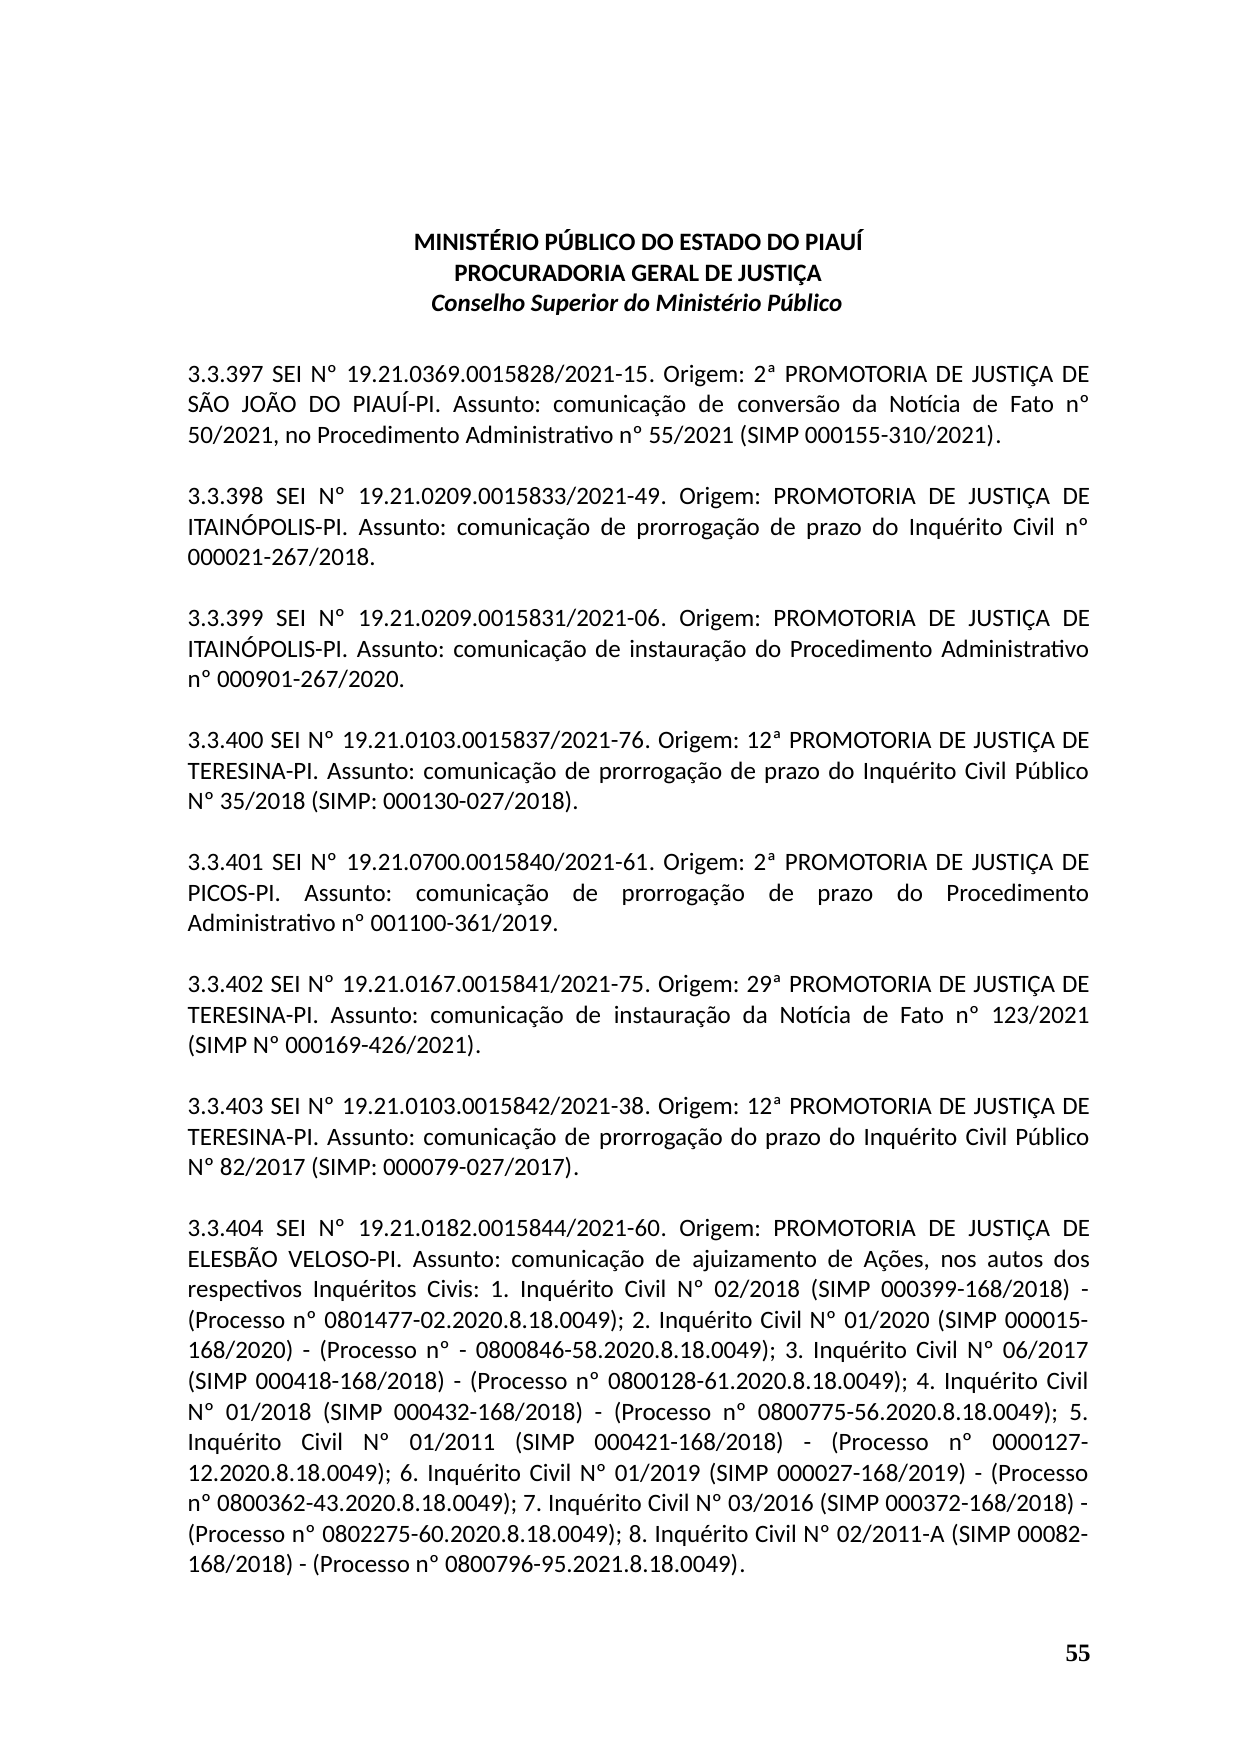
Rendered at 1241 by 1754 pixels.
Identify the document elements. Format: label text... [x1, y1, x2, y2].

text 3.3.399 SEI Nº 19.21.0209.0015831/2021-06. Origem: PROMOTORIA DE JUSTIÇA DE ITAINÓPOLIS-PI. Assunto: comunicação de instauração do Procedimento Administrativo nº 000901-267/2020. [187, 602, 1090, 694]
text 3.3.402 SEI Nº 19.21.0167.0015841/2021-75. Origem: 29ª PROMOTORIA DE JUSTIÇA DE TERESINA-PI. Assunto: comunicação de instauração da Notícia de Fato nº 123/2021 (SIMP Nº 000169-426/2021). [187, 968, 1090, 1060]
text 3.3.401 SEI Nº 19.21.0700.0015840/2021-61. Origem: 2ª PROMOTORIA DE JUSTIÇA DE PICOS-PI. Assunto: comunicação de prorrogação de prazo do Procedimento Administrativo nº 001100-361/2019. [187, 846, 1090, 938]
text 3.3.400 SEI Nº 19.21.0103.0015837/2021-76. Origem: 12ª PROMOTORIA DE JUSTIÇA DE TERESINA-PI. Assunto: comunicação de prorrogação de prazo do Inquérito Civil Público Nº 35/2018 (SIMP: 000130-027/2018). [187, 724, 1090, 816]
text 3.3.404 SEI Nº 19.21.0182.0015844/2021-60. Origem: PROMOTORIA DE JUSTIÇA DE ELESBÃO VELOSO-PI. Assunto: comunicação de ajuizamento de Ações, nos autos dos respectivos Inquéritos Civis: 1. Inquérito Civil Nº 02/2018 (SIMP 000399-168/2018) - (Processo nº 0801477-02.2020.8.18.0049); 2. Inquérito Civil Nº 01/2020 (SIMP 000015-168/2020) - (Processo nº - 0800846-58.2020.8.18.0049); 3. Inquérito Civil Nº 06/2017 (SIMP 000418-168/2018) - (Processo nº 0800128-61.2020.8.18.0049); 4. Inquérito Civil Nº 01/2018 (SIMP 000432-168/2018) - (Processo nº 0800775-56.2020.8.18.0049); 5. Inquérito Civil Nº 01/2011 (SIMP 000421-168/2018) - (Processo nº 0000127-12.2020.8.18.0049); 6. Inquérito Civil Nº 01/2019 (SIMP 000027-168/2019) - (Processo nº 0800362-43.2020.8.18.0049); 7. Inquérito Civil Nº 03/2016 (SIMP 000372-168/2018) - (Processo nº 0802275-60.2020.8.18.0049); 8. Inquérito Civil Nº 02/2011-A (SIMP 00082-168/2018) - (Processo nº 0800796-95.2021.8.18.0049). [187, 1213, 1090, 1579]
text 3.3.397 SEI Nº 19.21.0369.0015828/2021-15. Origem: 2ª PROMOTORIA DE JUSTIÇA DE SÃO JOÃO DO PIAUÍ-PI. Assunto: comunicação de conversão da Notícia de Fato nº 50/2021, no Procedimento Administrativo nº 55/2021 (SIMP 000155-310/2021). [187, 358, 1090, 449]
text 3.3.403 SEI Nº 19.21.0103.0015842/2021-38. Origem: 12ª PROMOTORIA DE JUSTIÇA DE TERESINA-PI. Assunto: comunicação de prorrogação do prazo do Inquérito Civil Público Nº 82/2017 (SIMP: 000079-027/2017). [187, 1091, 1090, 1182]
text 3.3.398 SEI Nº 19.21.0209.0015833/2021-49. Origem: PROMOTORIA DE JUSTIÇA DE ITAINÓPOLIS-PI. Assunto: comunicação de prorrogação de prazo do Inquérito Civil nº 000021-267/2018. [187, 480, 1090, 572]
